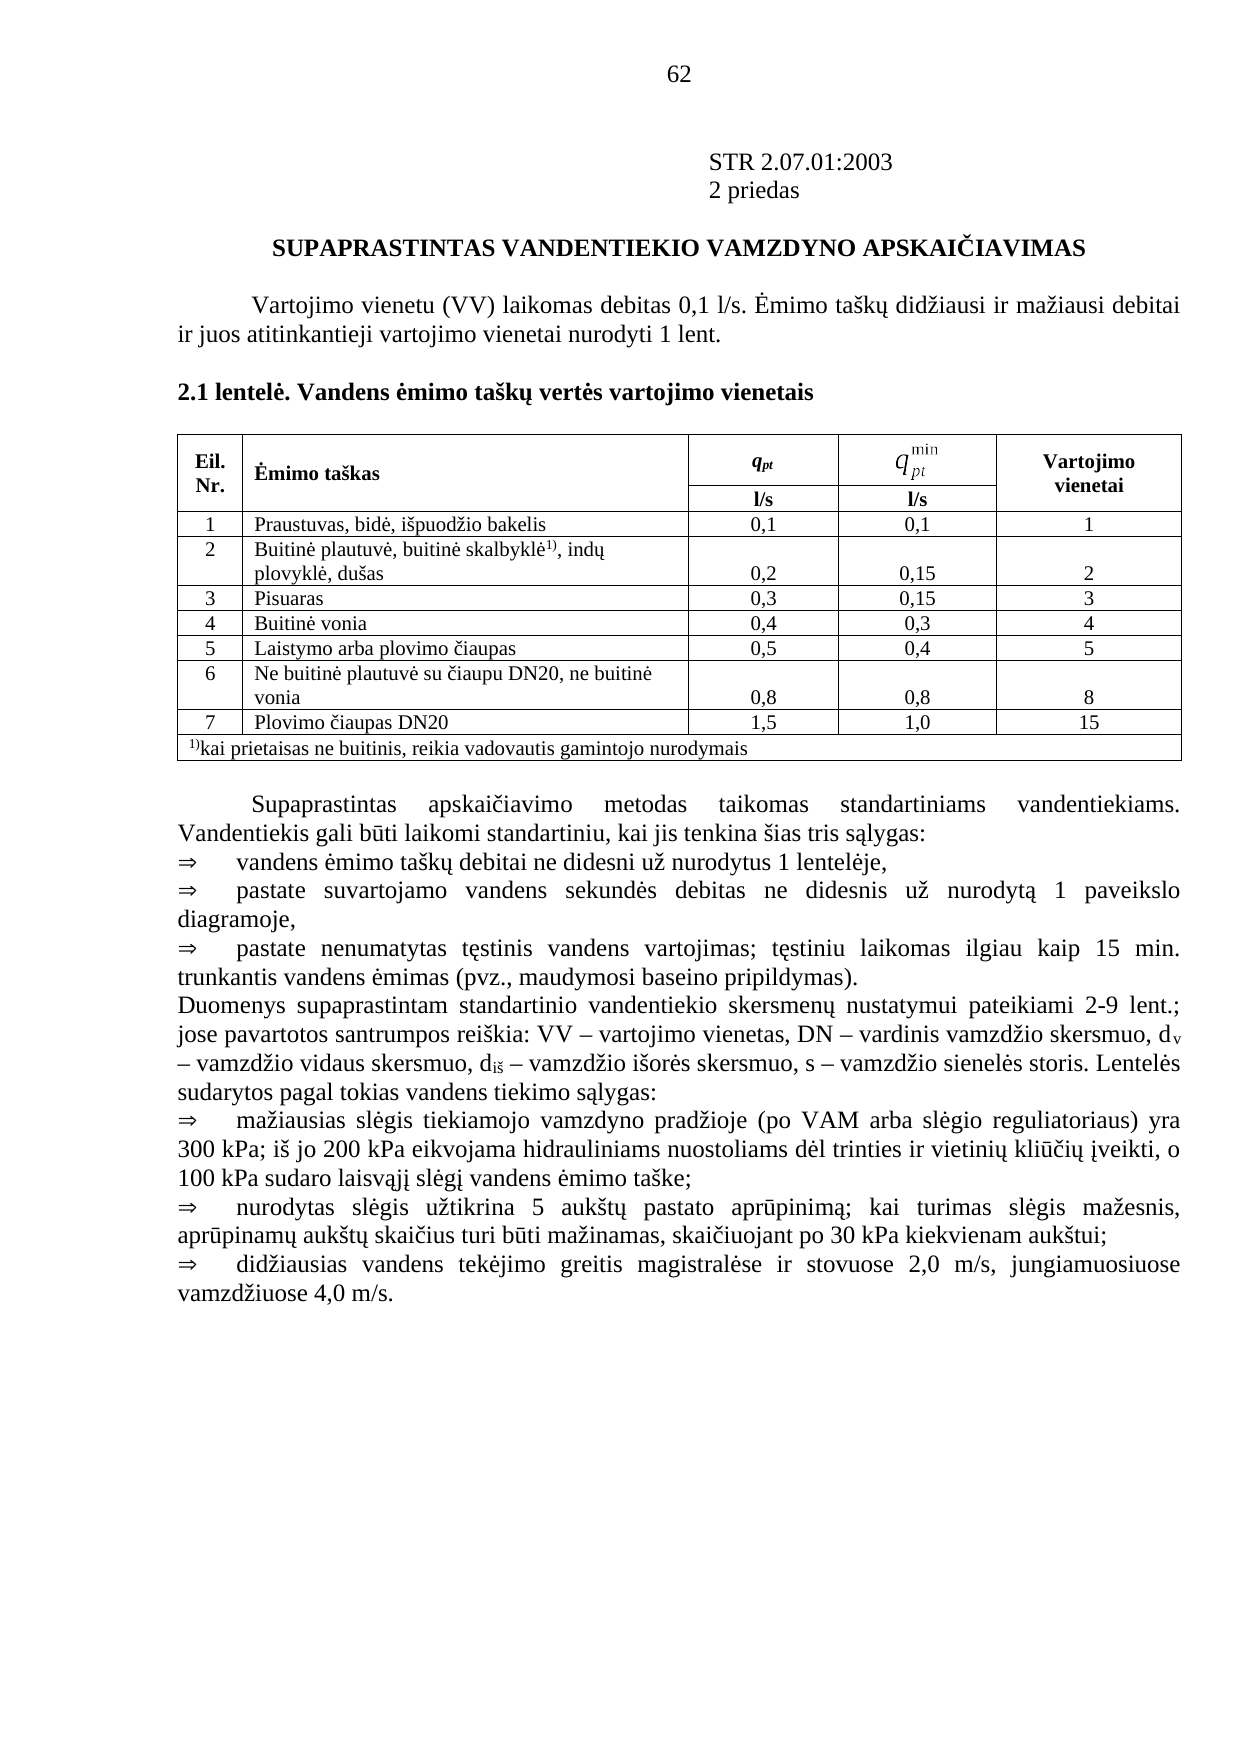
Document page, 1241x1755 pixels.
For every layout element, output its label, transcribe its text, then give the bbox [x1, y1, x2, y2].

table_cell 0,3 [689, 586, 838, 610]
table_cell 7 [178, 710, 242, 734]
text STR 2.07.01:2003 [177, 147, 1181, 176]
text Supaprastintas apskaičiavimo metodas taikomas standartiniams vandentiekiams. Vandentiekis gali būti laikomi standartiniu, kai jis tenkina šias tris sąlygas: [177, 789, 1181, 847]
table_cell 0,15 [839, 586, 996, 610]
table_cell Plovimo čiaupas DN20 [243, 710, 688, 734]
table_cell 4 [997, 611, 1181, 635]
table_cell 0,4 [839, 636, 996, 660]
table_cell 6 [178, 661, 242, 709]
table_cell 0,3 [839, 611, 996, 635]
table_cell Ne buitinė plautuvė su čiaupu DN20, ne buitinė vonia [243, 661, 688, 709]
table_cell 1 [178, 512, 242, 536]
table_cell 1)kai prietaisas ne buitinis, reikia vadovautis gamintojo nurodymais [178, 735, 1181, 759]
table_cell 0,1 [839, 512, 996, 536]
table_cell 5 [997, 636, 1181, 660]
text  mažiausias slėgis tiekiamojo vamzdyno pradžioje (po VAM arba slėgio reguliatoriaus) yra 300 kPa; iš jo 200 kPa eikvojama hidrauliniams nuostoliams dėl trinties ir vietinių kliūčių įveikti, o 100 kPa sudaro laisvąjį slėgį vandens ėmimo taške; [177, 1106, 1181, 1192]
table_cell 2 [997, 537, 1181, 585]
text  pastate nenumatytas tęstinis vandens vartojimas; tęstiniu laikomas ilgiau kaip 15 min. trunkantis vandens ėmimas (pvz., maudymosi baseino pripildymas). [177, 933, 1181, 991]
table_cell 4 [178, 611, 242, 635]
table_cell 3 [178, 586, 242, 610]
table_header qpt [689, 435, 838, 485]
table_header [839, 435, 996, 485]
text  vandens ėmimo taškų debitai ne didesni už nurodytus 1 lentelėje, [177, 847, 1181, 876]
text 2.1 lentelė. Vandens ėmimo taškų vertės vartojimo vienetais [177, 377, 1181, 406]
table_cell 0,8 [689, 661, 838, 709]
table_cell 1 [997, 512, 1181, 536]
text Duomenys supaprastintam standartinio vandentiekio skersmenų nustatymui pateikiami 2-9 lent.; jose pavartotos santrumpos reiškia: VV – vartojimo vienetas, DN – vardinis vamzdžio skersmuo, dv – vamzdžio vidaus skersmuo, diš – vamzdžio išorės skersmuo, s – vamzdžio sienelės storis. Lentelės sudarytos pagal tokias vandens tiekimo sąlygas: [177, 991, 1181, 1106]
table_cell 0,15 [839, 537, 996, 585]
table_cell l/s [689, 486, 838, 511]
table_cell 15 [997, 710, 1181, 734]
text  didžiausias vandens tekėjimo greitis magistralėse ir stovuose 2,0 m/s, jungiamuosiuose vamzdžiuose 4,0 m/s. [177, 1249, 1181, 1307]
table_header Vartojimo vienetai [997, 435, 1181, 511]
table_header Eil. Nr. [178, 435, 242, 511]
table_cell Laistymo arba plovimo čiaupas [243, 636, 688, 660]
table_cell Buitinė plautuvė, buitinė skalbyklė1), indų plovyklė, dušas [243, 537, 688, 585]
table_cell 8 [997, 661, 1181, 709]
text SUPAPRASTINTAS VANDENTIEKIO VAMZDYNO APSKAIČIAVIMAS [177, 233, 1181, 262]
table_header Ėmimo taškas [243, 435, 688, 511]
text Vartojimo vienetu (VV) laikomas debitas 0,1 l/s. Ėmimo taškų didžiausi ir mažiausi debitai ir juos atitinkantieji vartojimo vienetai nurodyti 1 lent. [177, 291, 1181, 348]
table_cell 1,0 [839, 710, 996, 734]
table_cell 0,8 [839, 661, 996, 709]
text 2 priedas [177, 176, 1181, 204]
table_cell 0,5 [689, 636, 838, 660]
table_cell 0,2 [689, 537, 838, 585]
table_cell 2 [178, 537, 242, 585]
table_cell 3 [997, 586, 1181, 610]
table_cell 0,1 [689, 512, 838, 536]
table_cell Praustuvas, bidė, išpuodžio bakelis [243, 512, 688, 536]
table_cell 5 [178, 636, 242, 660]
text  pastate suvartojamo vandens sekundės debitas ne didesnis už nurodytą 1 paveikslo diagramoje, [177, 876, 1181, 933]
table_cell l/s [839, 486, 996, 511]
table_cell 0,4 [689, 611, 838, 635]
text  nurodytas slėgis užtikrina 5 aukštų pastato aprūpinimą; kai turimas slėgis mažesnis, aprūpinamų aukštų skaičius turi būti mažinamas, skaičiuojant po 30 kPa kiekvienam aukštui; [177, 1192, 1181, 1249]
table_cell Buitinė vonia [243, 611, 688, 635]
table_cell 1,5 [689, 710, 838, 734]
table_cell Pisuaras [243, 586, 688, 610]
